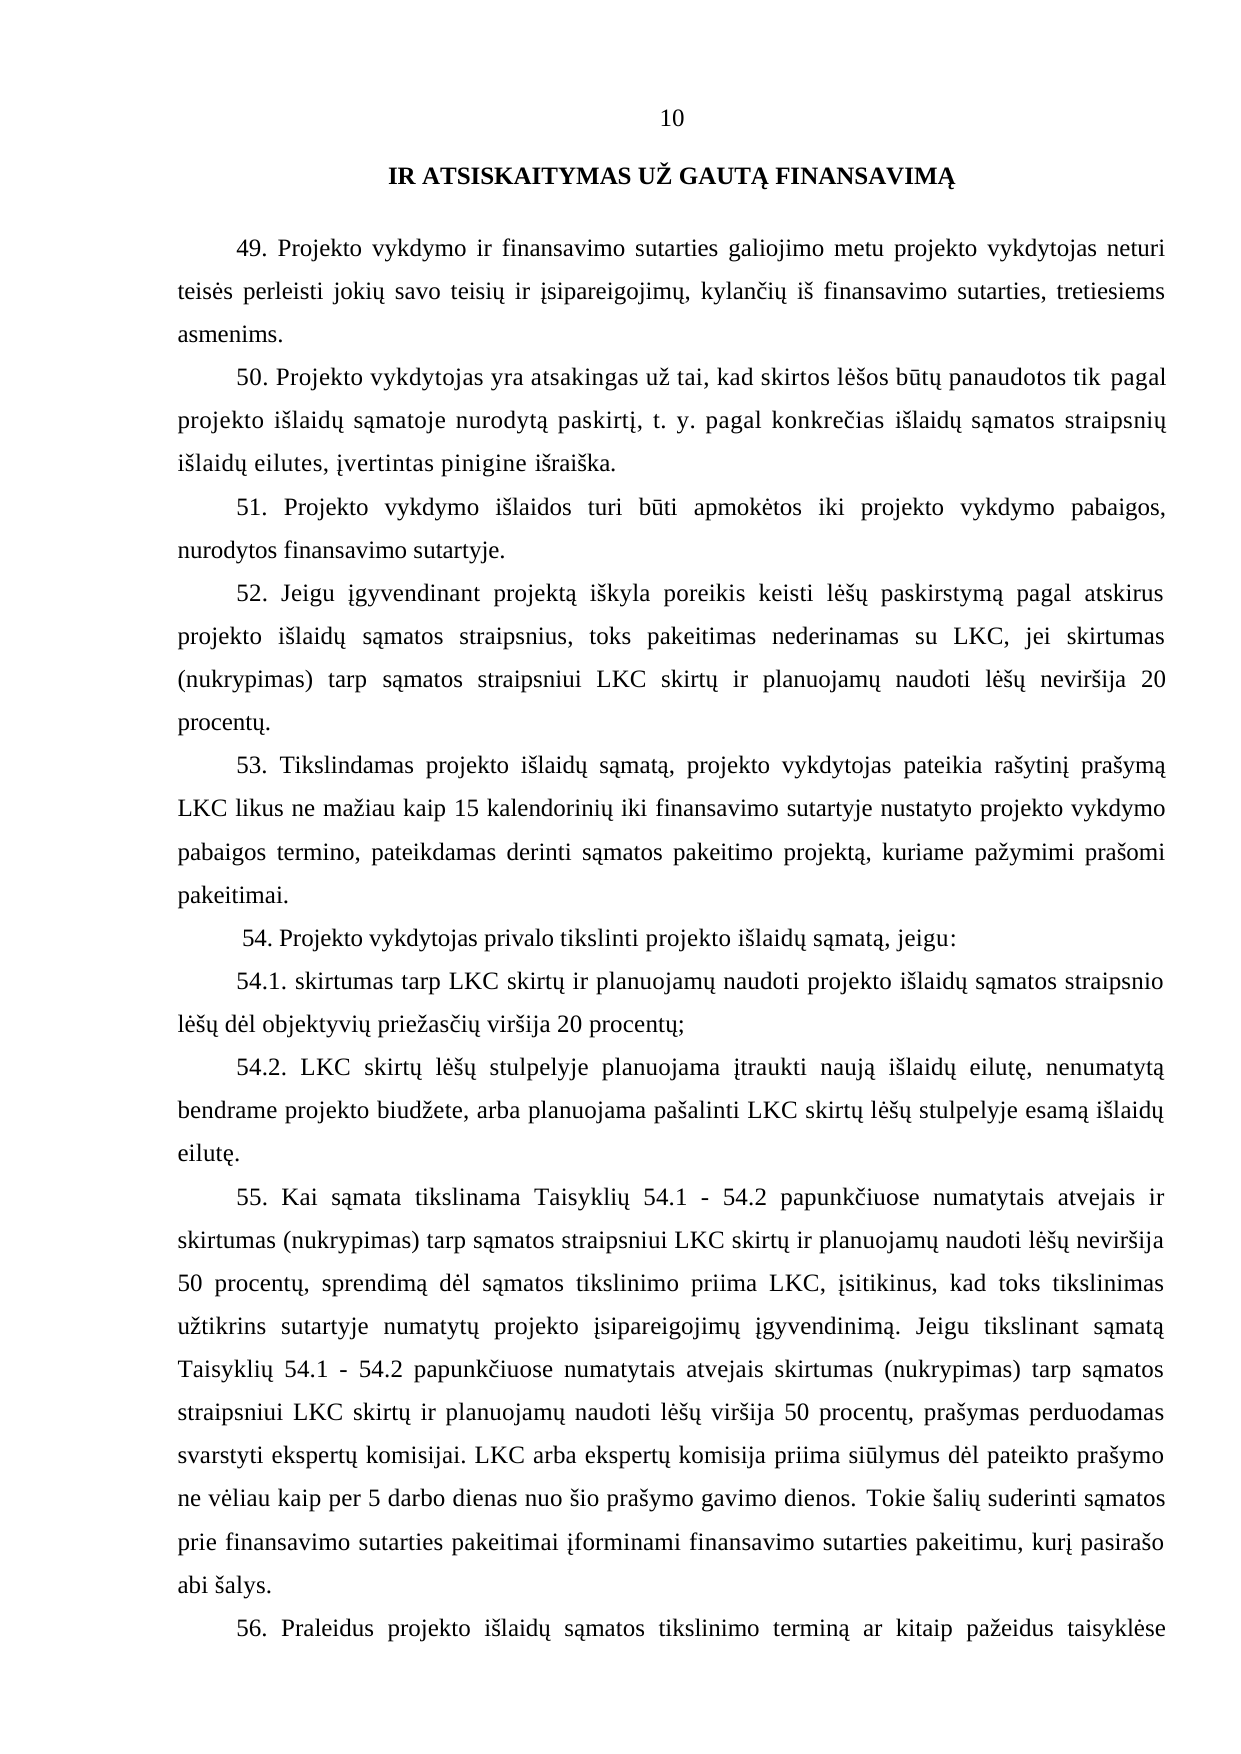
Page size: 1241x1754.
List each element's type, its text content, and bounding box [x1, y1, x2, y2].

text 54.1. skirtumas tarp LKC skirtų ir planuojamų naudoti projekto išlaidų sąmatos straipsnio lėšų dėl objektyvių priežasčių viršija 20 procentų; [177, 966, 1167, 1038]
text 54. Projekto vykdytojas privalo tikslinti projekto išlaidų sąmatą, jeigu: [177, 923, 1167, 952]
text 56. Praleidus projekto išlaidų sąmatos tikslinimo terminą ar kitaip pažeidus taisyklėse [177, 1613, 1167, 1642]
text 53. Tikslindamas projekto išlaidų sąmatą, projekto vykdytojas pateikia rašytinį prašymą LKC likus ne mažiau kaip 15 kalendorinių iki finansavimo sutartyje nustatyto projekto vykdymo pabaigos termino, pateikdamas derinti sąmatos pakeitimo projektą, kuriame pažymimi prašomi pakeitimai. [177, 750, 1167, 908]
text 55. Kai sąmata tikslinama Taisyklių 54.1 - 54.2 papunkčiuose numatytais atvejais ir skirtumas (nukrypimas) tarp sąmatos straipsniui LKC skirtų ir planuojamų naudoti lėšų neviršija 50 procentų, sprendimą dėl sąmatos tikslinimo priima LKC, įsitikinus, kad toks tikslinimas užtikrins sutartyje numatytų projekto įsipareigojimų įgyvendinimą. Jeigu tikslinant sąmatą Taisyklių 54.1 - 54.2 papunkčiuose numatytais atvejais skirtumas (nukrypimas) tarp sąmatos straipsniui LKC skirtų ir planuojamų naudoti lėšų viršija 50 procentų, prašymas perduodamas svarstyti ekspertų komisijai. LKC arba ekspertų komisija priima siūlymus dėl pateikto prašymo ne vėliau kaip per 5 darbo dienas nuo šio prašymo gavimo dienos. Tokie šalių suderinti sąmatos prie finansavimo sutarties pakeitimai įforminami finansavimo sutarties pakeitimu, kurį pasirašo abi šalys. [177, 1182, 1167, 1598]
text 52. Jeigu įgyvendinant projektą iškyla poreikis keisti lėšų paskirstymą pagal atskirus projekto išlaidų sąmatos straipsnius, toks pakeitimas nederinamas su LKC, jei skirtumas (nukrypimas) tarp sąmatos straipsniui LKC skirtų ir planuojamų naudoti lėšų neviršija 20 procentų. [177, 578, 1167, 736]
text 51. Projekto vykdymo išlaidos turi būti apmokėtos iki projekto vykdymo pabaigos, nurodytos finansavimo sutartyje. [177, 492, 1167, 563]
text 54.2. LKC skirtų lėšų stulpelyje planuojama įtraukti naują išlaidų eilutę, nenumatytą bendrame projekto biudžete, arba planuojama pašalinti LKC skirtų lėšų stulpelyje esamą išlaidų eilutę. [177, 1052, 1167, 1167]
text 50. Projekto vykdytojas yra atsakingas už tai, kad skirtos lėšos būtų panaudotos tik pagal projekto išlaidų sąmatoje nurodytą paskirtį, t. y. pagal konkrečias išlaidų sąmatos straipsnių išlaidų eilutes, įvertintas pinigine išraiška. [177, 362, 1167, 477]
text 49. Projekto vykdymo ir finansavimo sutarties galiojimo metu projekto vykdytojas neturi teisės perleisti jokių savo teisių ir įsipareigojimų, kylančių iš finansavimo sutarties, tretiesiems asmenims. [177, 233, 1167, 348]
text ir ATSISKAITYMAS UŽ GAUTĄ FINANSAVIMĄ [177, 161, 1167, 190]
